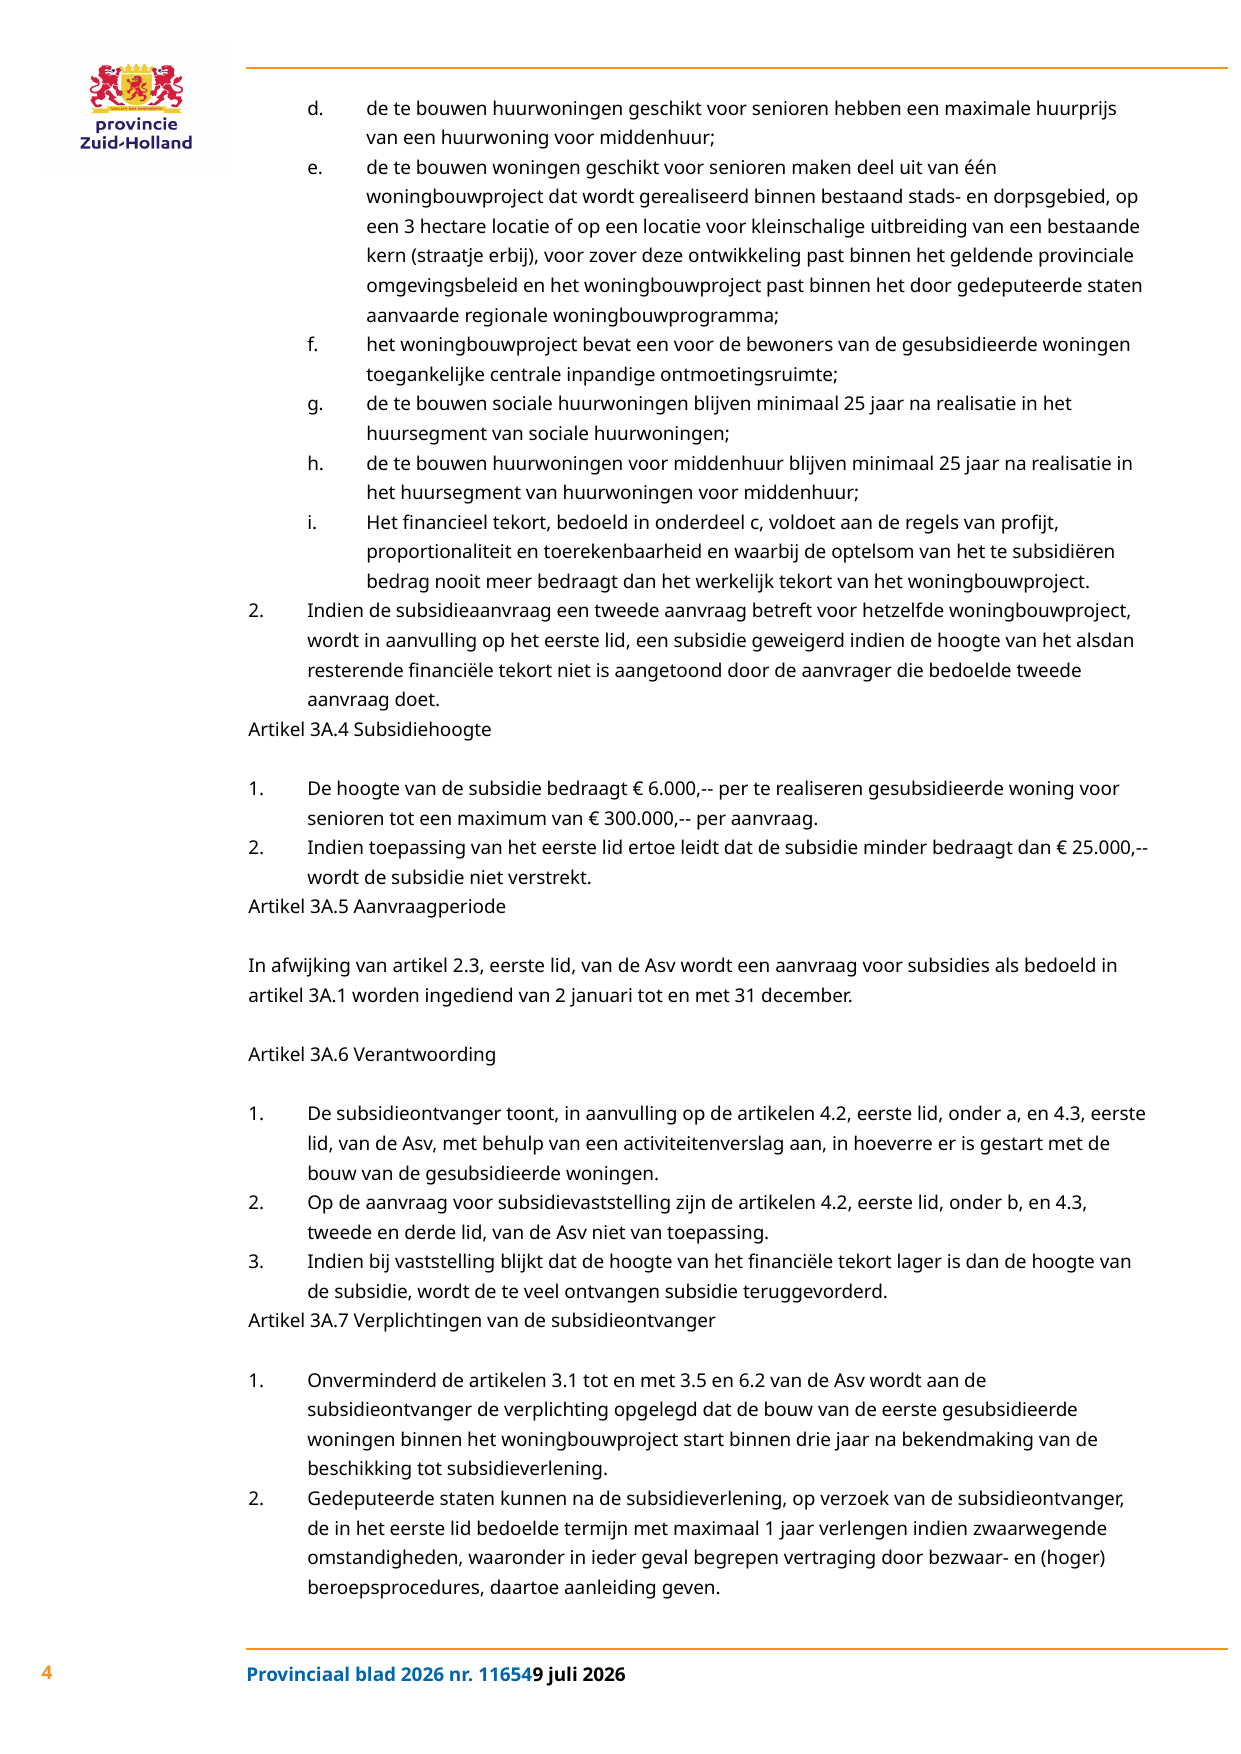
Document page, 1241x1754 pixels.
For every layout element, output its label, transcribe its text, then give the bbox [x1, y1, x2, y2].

list Indien de subsidieaanvraag een tweede aanvraag betreft voor hetzelfde woningbouwproject, wordt in aanvulling op het eerste lid, een subsidie geweigerd indien de hoogte van het alsdan resterende financiële tekort niet is aangetoond door de aanvrager die bedoelde tweede aanvraag doet. [248, 598, 1152, 712]
list Op de aanvraag voor subsidievaststelling zijn de artikelen 4.2, eerste lid, onder b, en 4.3, tweede en derde lid, van de Asv niet van toepassing. [248, 1189, 1152, 1245]
list Indien bij vaststelling blijkt dat de hoogte van het financiële tekort lager is dan de hoogte van de subsidie, wordt de te veel ontvangen subsidie teruggevorderd. [248, 1248, 1152, 1304]
list het woningbouwproject bevat een voor de bewoners van de gesubsidieerde woningen toegankelijke centrale inpandige ontmoetingsruimte; [307, 331, 1152, 387]
text Artikel 3A.6 Verantwoording [248, 1041, 1152, 1067]
list Gedeputeerde staten kunnen na de subsidieverlening, op verzoek van de subsidieontvanger, de in het eerste lid bedoelde termijn met maximaal 1 jaar verlengen indien zwaarwegende omstandigheden, waaronder in ieder geval begrepen vertraging door bezwaar- en (hoger) beroepsprocedures, daartoe aanleiding geven. [248, 1485, 1152, 1600]
text Artikel 3A.7 Verplichtingen van de subsidieontvanger [248, 1308, 1152, 1333]
picture [41, 47, 231, 172]
list de te bouwen woningen geschikt voor senioren maken deel uit van één woningbouwproject dat wordt gerealiseerd binnen bestaand stads- en dorpsgebied, op een 3 hectare locatie of op een locatie voor kleinschalige uitbreiding van een bestaande kern (straatje erbij), voor zover deze ontwikkeling past binnen het geldende provinciale omgevingsbeleid en het woningbouwproject past binnen het door gedeputeerde staten aanvaarde regionale woningbouwprogramma; [307, 154, 1152, 328]
list Indien toepassing van het eerste lid ertoe leidt dat de subsidie minder bedraagt dan € 25.000,-- wordt de subsidie niet verstrekt. [248, 834, 1152, 890]
list Onverminderd de artikelen 3.1 tot en met 3.5 en 6.2 van de Asv wordt aan de subsidieontvanger de verplichting opgelegd dat de bouw van de eerste gesubsidieerde woningen binnen het woningbouwproject start binnen drie jaar na bekendmaking van de beschikking tot subsidieverlening. [248, 1367, 1152, 1481]
list de te bouwen huurwoningen geschikt voor senioren hebben een maximale huurprijs van een huurwoning voor middenhuur; [307, 95, 1152, 150]
list Het financieel tekort, bedoeld in onderdeel c, voldoet aan de regels van profijt, proportionaliteit en toerekenbaarheid en waarbij de optelsom van het te subsidiëren bedrag nooit meer bedraagt dan het werkelijk tekort van het woningbouwproject. [307, 509, 1152, 594]
list De subsidieontvanger toont, in aanvulling op de artikelen 4.2, eerste lid, onder a, en 4.3, eerste lid, van de Asv, met behulp van een activiteitenverslag aan, in hoeverre er is gestart met de bouw van de gesubsidieerde woningen. [248, 1101, 1152, 1186]
text In afwijking van artikel 2.3, eerste lid, van de Asv wordt een aanvraag voor subsidies als bedoeld in artikel 3A.1 worden ingediend van 2 januari tot en met 31 december. [248, 953, 1152, 1008]
list de te bouwen huurwoningen voor middenhuur blijven minimaal 25 jaar na realisatie in het huursegment van huurwoningen voor middenhuur; [307, 450, 1152, 505]
text Artikel 3A.5 Aanvraagperiode [248, 893, 1152, 919]
list De hoogte van de subsidie bedraagt € 6.000,-- per te realiseren gesubsidieerde woning voor senioren tot een maximum van € 300.000,-- per aanvraag. [248, 775, 1152, 831]
text Artikel 3A.4 Subsidiehoogte [248, 716, 1152, 742]
list de te bouwen sociale huurwoningen blijven minimaal 25 jaar na realisatie in het huursegment van sociale huurwoningen; [307, 391, 1152, 446]
